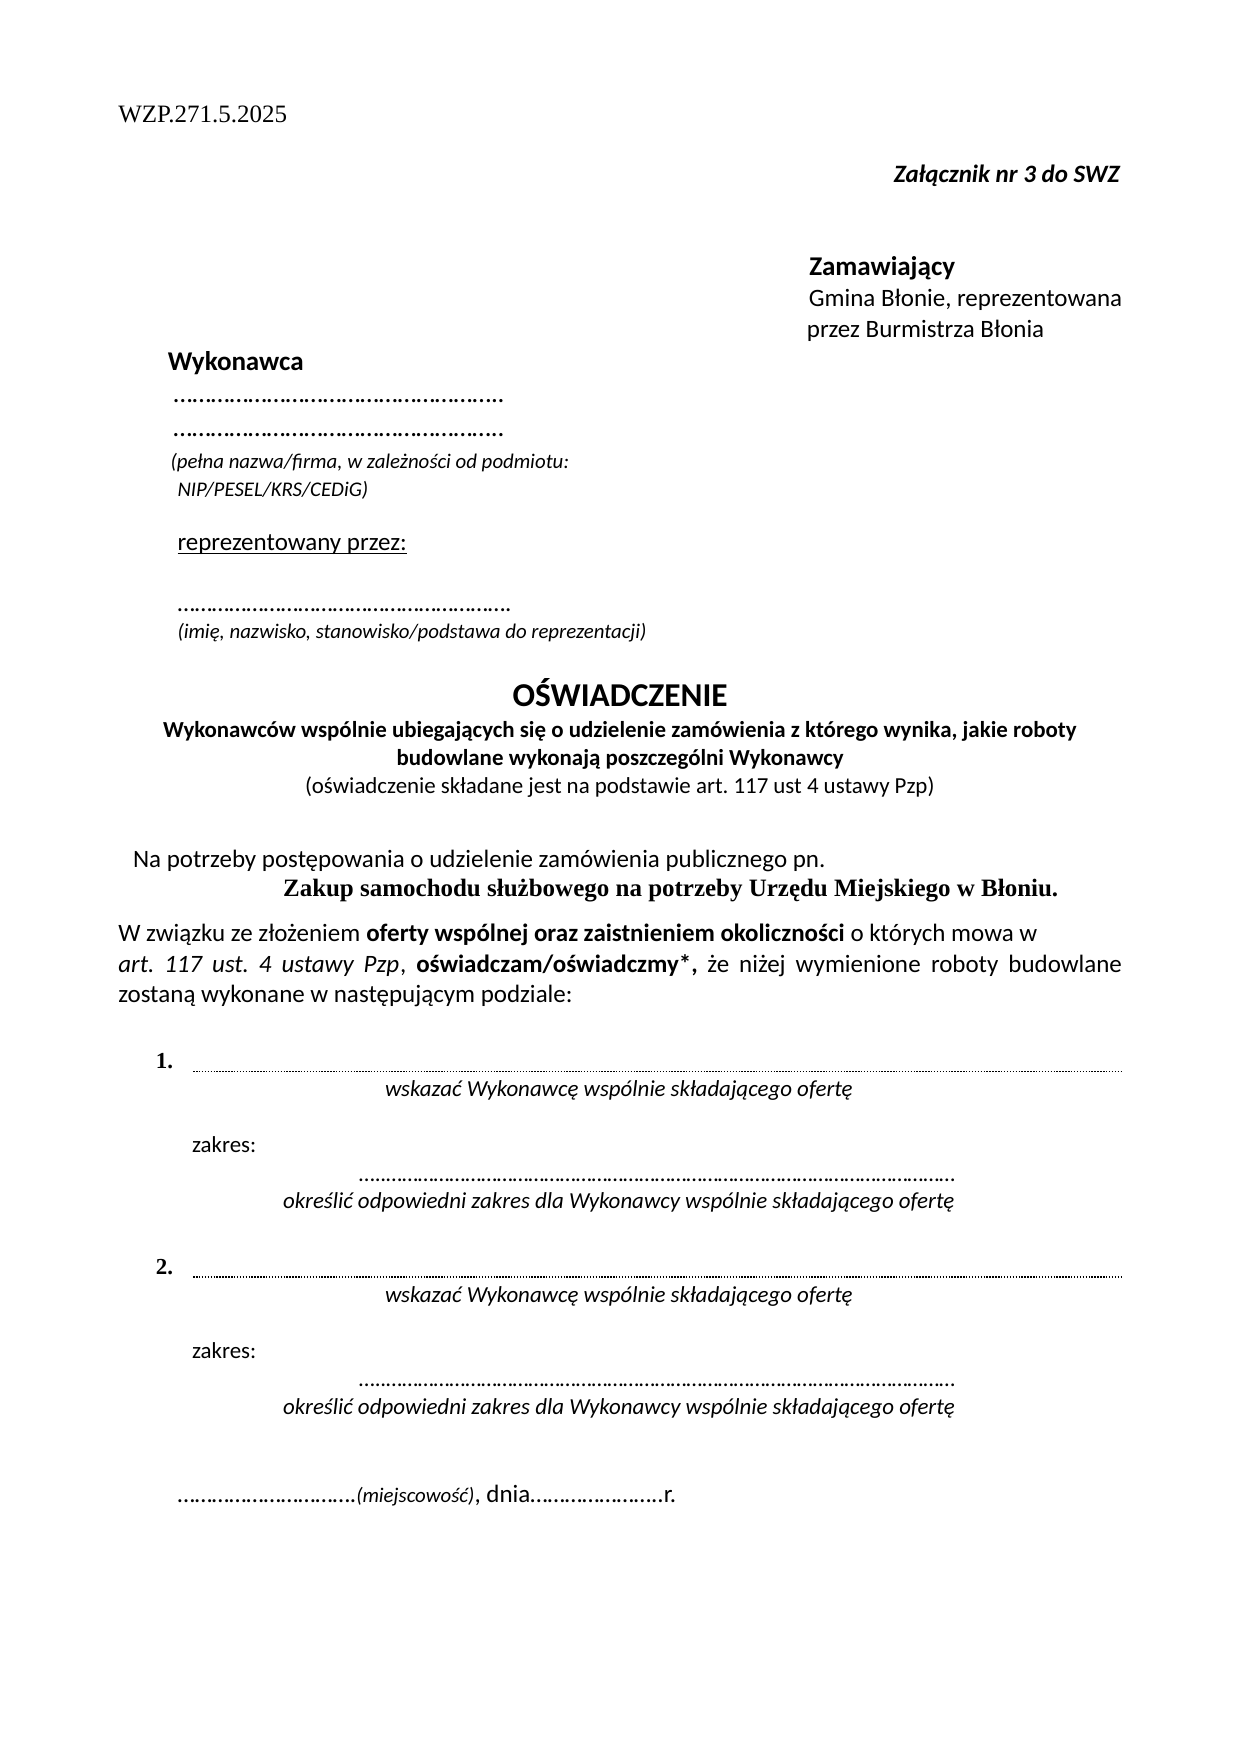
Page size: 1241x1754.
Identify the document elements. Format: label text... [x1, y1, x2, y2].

text określić odpowiedni zakres dla Wykonawcy wspólnie składającego ofertę [118, 1187, 1122, 1215]
text (imię, nazwisko, stanowisko/podstawa do reprezentacji) [177, 618, 1122, 643]
text …..……………………………………………………………………………………………… [118, 1364, 1122, 1392]
text Wykonawca [118, 344, 1122, 377]
text wskazać Wykonawcę wspólnie składającego ofertę [118, 1280, 1122, 1308]
text Zamawiający [809, 249, 1122, 283]
text W związku ze złożeniem oferty wspólnej oraz zaistnieniem okoliczności o których mowa w [118, 917, 1122, 948]
text zakres: [118, 1131, 1122, 1159]
text …..……………………………………………………………………………………………… [118, 1159, 1122, 1187]
text wskazać Wykonawcę wspólnie składającego ofertę [118, 1074, 1122, 1103]
text reprezentowany przez: [177, 527, 1122, 557]
text (oświadczenie składane jest na podstawie art. 117 ust 4 ustawy Pzp) [118, 771, 1122, 799]
text Załącznik nr 3 do SWZ [118, 158, 1122, 188]
text OŚWIADCZENIE [118, 674, 1122, 715]
text (pełna nazwa/firma, w zależności od podmiotu: [118, 443, 1122, 476]
text Zakup samochodu służbowego na potrzeby Urzędu Miejskiego w Błoniu. [133, 873, 1122, 902]
text zakres: [118, 1336, 1122, 1364]
text Na potrzeby postępowania o udzielenie zamówienia publicznego pn. [133, 843, 1122, 873]
text określić odpowiedni zakres dla Wykonawcy wspólnie składającego ofertę [118, 1392, 1122, 1420]
text Wykonawców wspólnie ubiegających się o udzielenie zamówienia z którego wynika, jakie roboty budowlane wykonają poszczególni Wykonawcy [118, 715, 1122, 771]
text NIP/PESEL/KRS/CEDiG) [177, 476, 1122, 501]
text …………………………………………………. [177, 588, 1122, 618]
text …………………………………………….. [118, 410, 1122, 443]
text Gmina Błonie, reprezentowana [803, 283, 1167, 313]
text ………………………….(miejscowość), dnia…………………..r. [177, 1478, 1122, 1508]
text …………………………………………….. [118, 377, 1122, 410]
text przez Burmistrza Błonia [342, 313, 1122, 344]
text art. 117 ust. 4 ustawy Pzp, oświadczam/oświadczmy*, że niżej wymienione roboty budowlane zostaną wykonane w następującym podziale: [118, 948, 1122, 1009]
